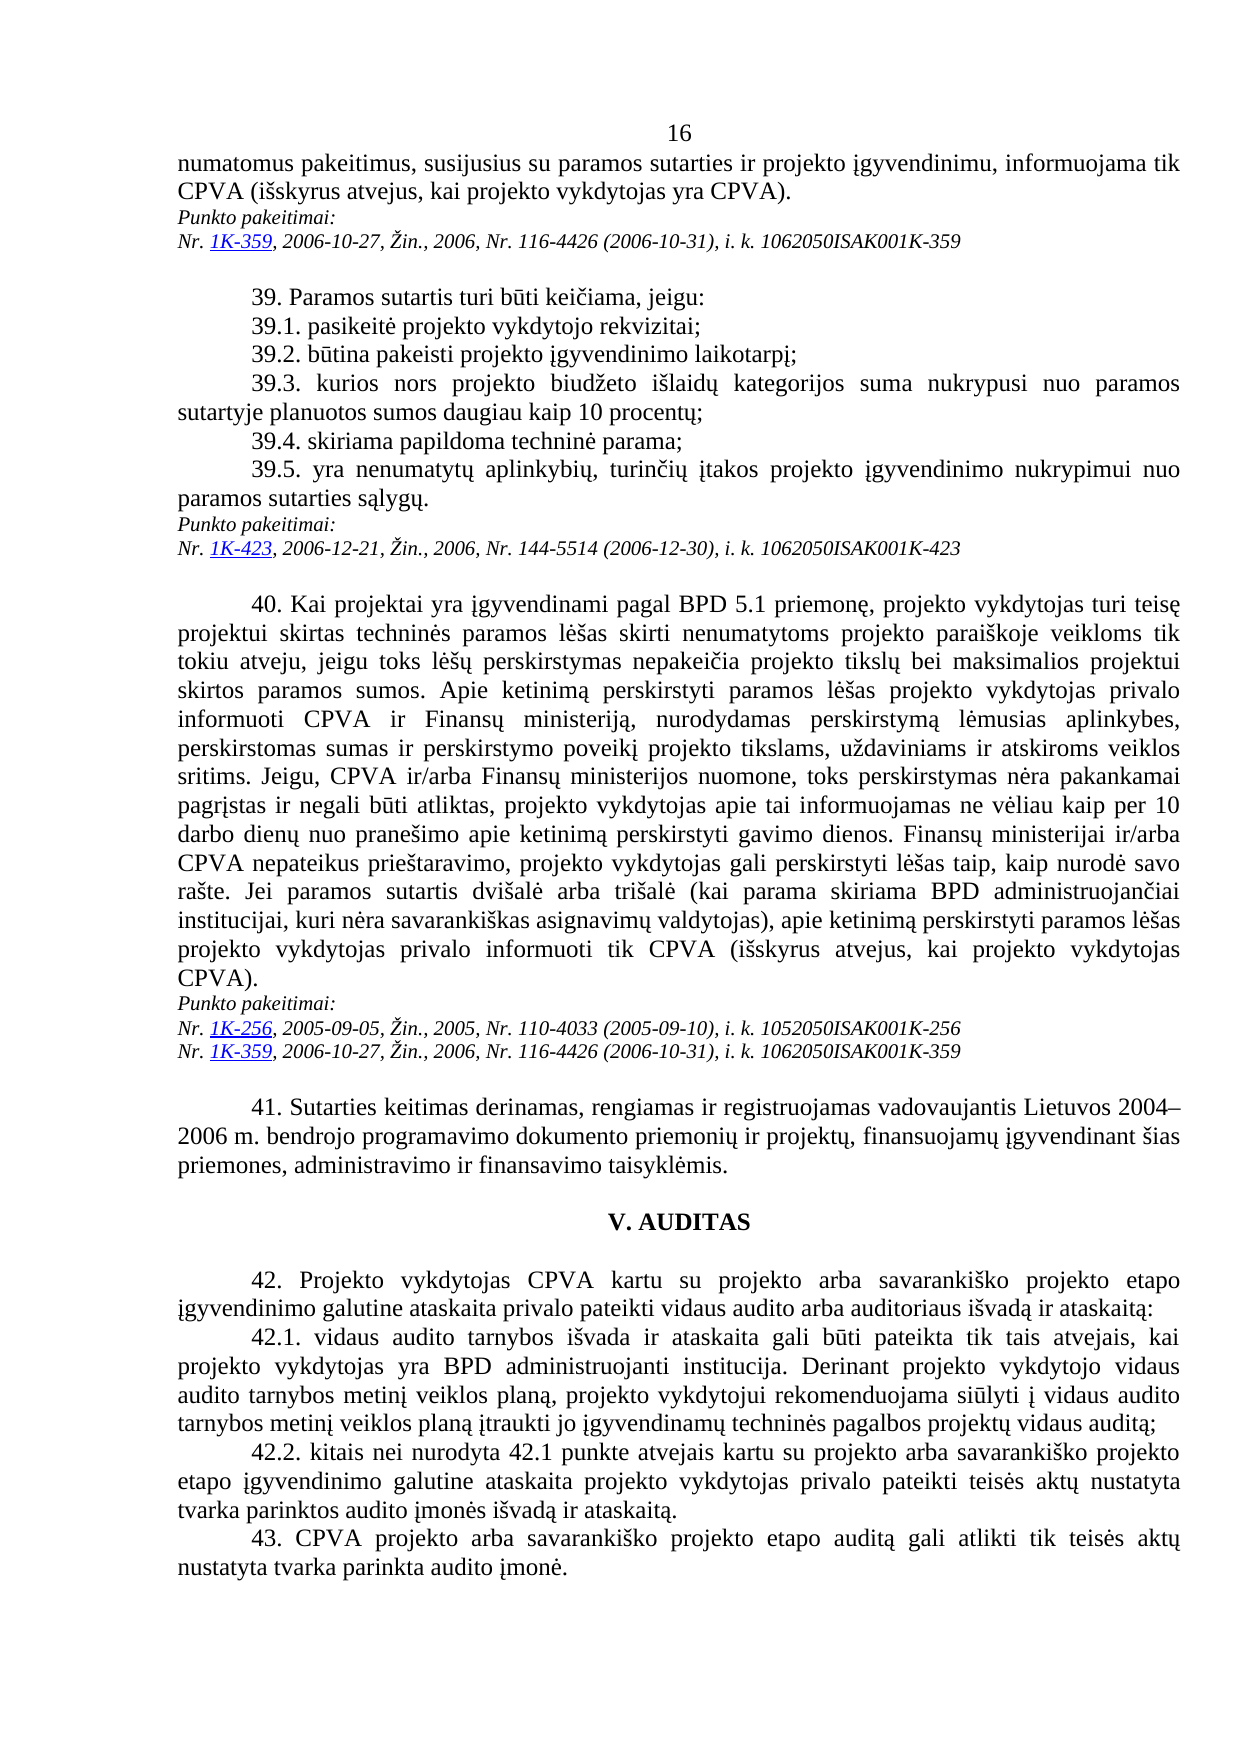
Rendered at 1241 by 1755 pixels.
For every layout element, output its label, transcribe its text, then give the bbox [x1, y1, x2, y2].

text Nr. 1K-359, 2006-10-27, Žin., 2006, Nr. 116-4426 (2006-10-31), i. k. 1062050ISAK001K-359 [177, 229, 1181, 253]
text Nr. 1K-359, 2006-10-27, Žin., 2006, Nr. 116-4426 (2006-10-31), i. k. 1062050ISAK001K-359 [177, 1039, 1181, 1063]
text 39.5. yra nenumatytų aplinkybių, turinčių įtakos projekto įgyvendinimo nukrypimui nuo paramos sutarties sąlygų. [177, 454, 1181, 512]
text 39.2. būtina pakeisti projekto įgyvendinimo laikotarpį; [177, 339, 1181, 368]
text 42.1. vidaus audito tarnybos išvada ir ataskaita gali būti pateikta tik tais atvejais, kai projekto vykdytojas yra BPD administruojanti institucija. Derinant projekto vykdytojo vidaus audito tarnybos metinį veiklos planą, projekto vykdytojui rekomenduojama siūlyti į vidaus audito tarnybos metinį veiklos planą įtraukti jo įgyvendinamų techninės pagalbos projektų vidaus auditą; [177, 1322, 1181, 1437]
text 42. Projekto vykdytojas CPVA kartu su projekto arba savarankiško projekto etapo įgyvendinimo galutine ataskaita privalo pateikti vidaus audito arba auditoriaus išvadą ir ataskaitą: [177, 1265, 1181, 1322]
text 39.4. skiriama papildoma techninė parama; [177, 426, 1181, 454]
text 43. CPVA projekto arba savarankiško projekto etapo auditą gali atlikti tik teisės aktų nustatyta tvarka parinkta audito įmonė. [177, 1523, 1181, 1581]
text 41. Sutarties keitimas derinamas, rengiamas ir registruojamas vadovaujantis Lietuvos 2004–2006 m. bendrojo programavimo dokumento priemonių ir projektų, finansuojamų įgyvendinant šias priemones, administravimo ir finansavimo taisyklėmis. [177, 1092, 1181, 1178]
text 39. Paramos sutartis turi būti keičiama, jeigu: [177, 282, 1181, 311]
text 42.2. kitais nei nurodyta 42.1 punkte atvejais kartu su projekto arba savarankiško projekto etapo įgyvendinimo galutine ataskaita projekto vykdytojas privalo pateikti teisės aktų nustatyta tvarka parinktos audito įmonės išvadą ir ataskaitą. [177, 1437, 1181, 1523]
text numatomus pakeitimus, susijusius su paramos sutarties ir projekto įgyvendinimu, informuojama tik CPVA (išskyrus atvejus, kai projekto vykdytojas yra CPVA). [177, 148, 1181, 205]
text 39.1. pasikeitė projekto vykdytojo rekvizitai; [177, 311, 1181, 339]
text Punkto pakeitimai: [177, 512, 1181, 536]
text V. AUDITAS [177, 1207, 1181, 1236]
text 39.3. kurios nors projekto biudžeto išlaidų kategorijos suma nukrypusi nuo paramos sutartyje planuotos sumos daugiau kaip 10 procentų; [177, 368, 1181, 426]
text Punkto pakeitimai: [177, 991, 1181, 1015]
text Nr. 1K-423, 2006-12-21, Žin., 2006, Nr. 144-5514 (2006-12-30), i. k. 1062050ISAK001K-423 [177, 536, 1181, 560]
text 40. Kai projektai yra įgyvendinami pagal BPD 5.1 priemonę, projekto vykdytojas turi teisę projektui skirtas techninės paramos lėšas skirti nenumatytoms projekto paraiškoje veikloms tik tokiu atveju, jeigu toks lėšų perskirstymas nepakeičia projekto tikslų bei maksimalios projektui skirtos paramos sumos. Apie ketinimą perskirstyti paramos lėšas projekto vykdytojas privalo informuoti CPVA ir Finansų ministeriją, nurodydamas perskirstymą lėmusias aplinkybes, perskirstomas sumas ir perskirstymo poveikį projekto tikslams, uždaviniams ir atskiroms veiklos sritims. Jeigu, CPVA ir/arba Finansų ministerijos nuomone, toks perskirstymas nėra pakankamai pagrįstas ir negali būti atliktas, projekto vykdytojas apie tai informuojamas ne vėliau kaip per 10 darbo dienų nuo pranešimo apie ketinimą perskirstyti gavimo dienos. Finansų ministerijai ir/arba CPVA nepateikus prieštaravimo, projekto vykdytojas gali perskirstyti lėšas taip, kaip nurodė savo rašte. Jei paramos sutartis dvišalė arba trišalė (kai parama skiriama BPD administruojančiai institucijai, kuri nėra savarankiškas asignavimų valdytojas), apie ketinimą perskirstyti paramos lėšas projekto vykdytojas privalo informuoti tik CPVA (išskyrus atvejus, kai projekto vykdytojas CPVA). [177, 589, 1181, 991]
text Punkto pakeitimai: [177, 205, 1181, 229]
text Nr. 1K-256, 2005-09-05, Žin., 2005, Nr. 110-4033 (2005-09-10), i. k. 1052050ISAK001K-256 [177, 1015, 1181, 1039]
